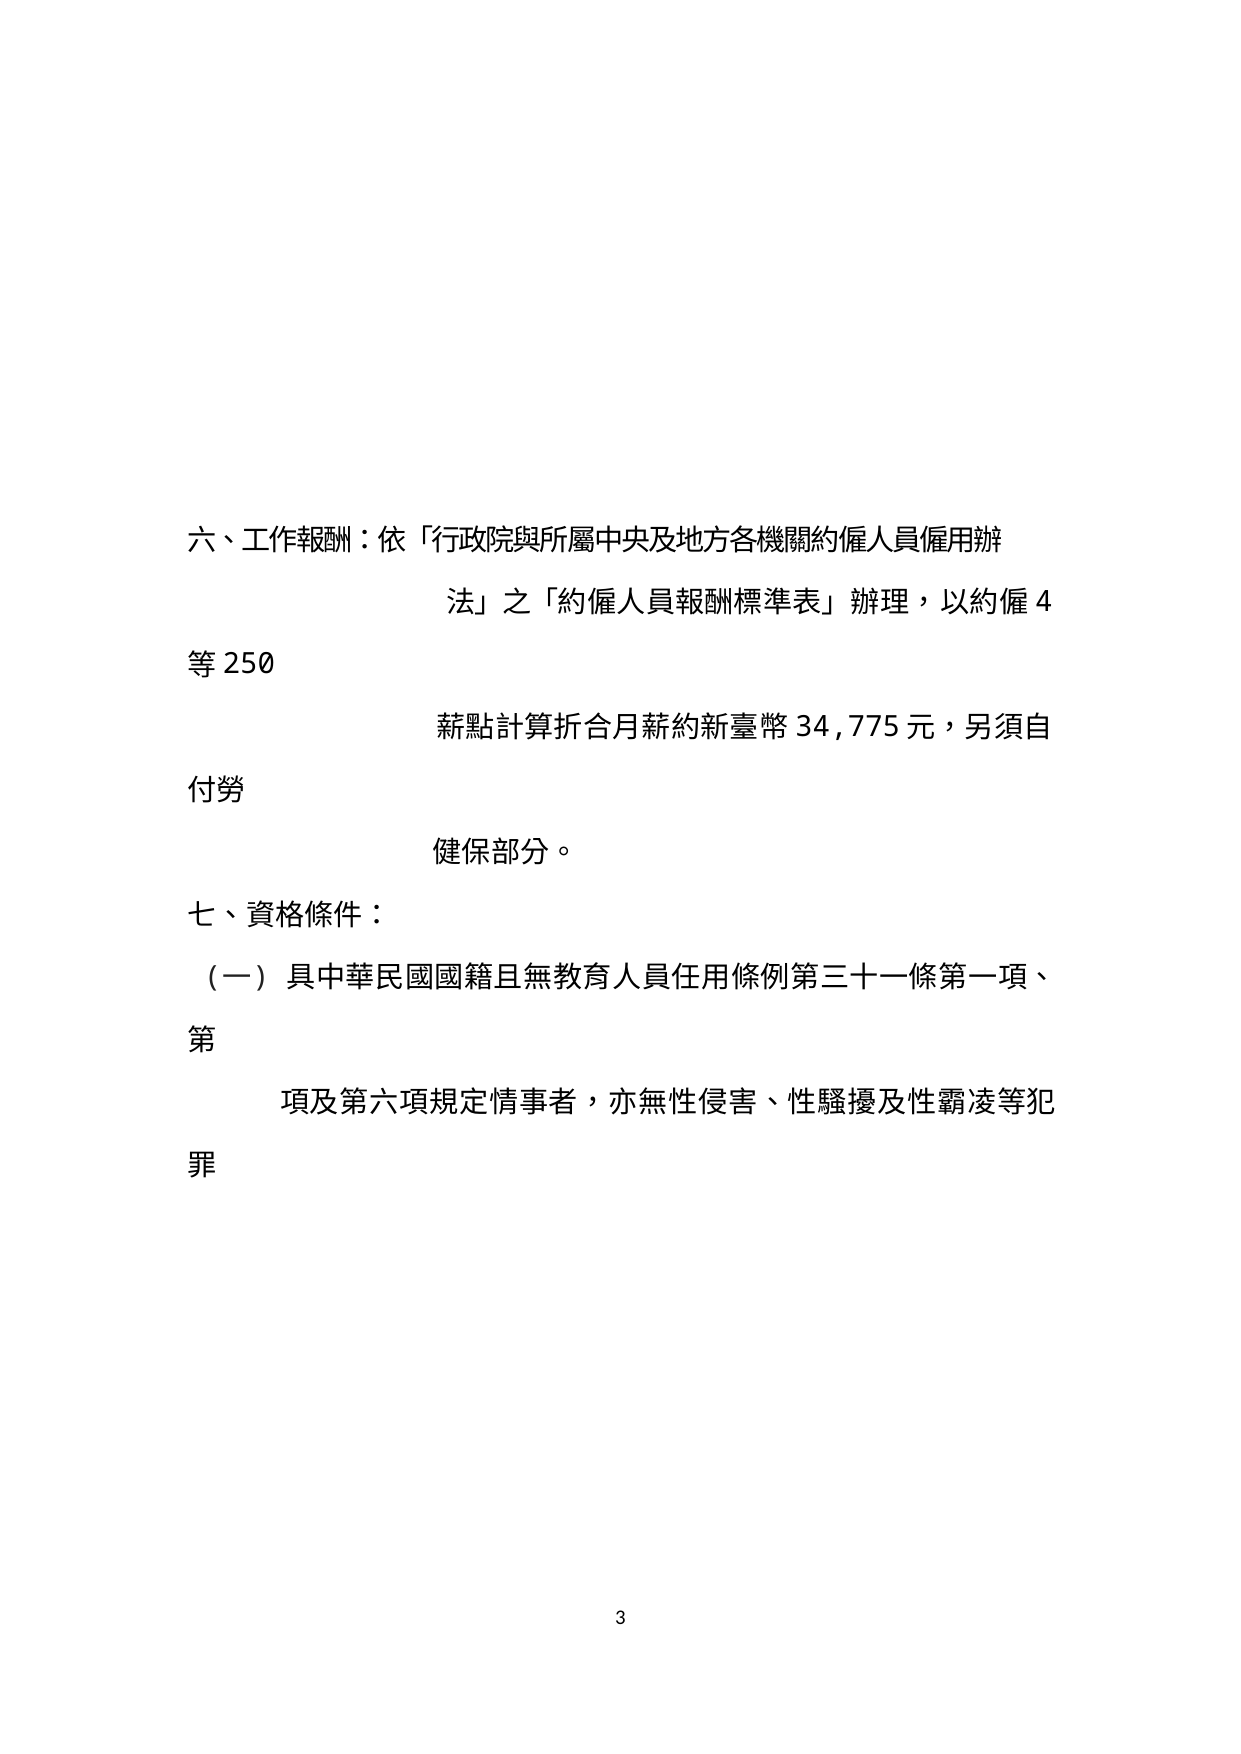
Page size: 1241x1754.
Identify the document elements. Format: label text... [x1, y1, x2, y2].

text 健保部分。 [187, 808, 1053, 871]
text 項及第六項規定情事者，亦無性侵害、性騷擾及性霸凌等犯罪 [187, 1058, 1059, 1183]
text (一) 具中華民國國籍且無教育人員任用條例第三十一條第一項、第 [187, 933, 1059, 1058]
text 六、工作報酬：依「行政院與所屬中央及地方各機關約僱人員僱用辦 [187, 496, 1053, 558]
text 薪點計算折合月薪約新臺幣34,775元，另須自付勞 [187, 683, 1053, 808]
text 七、資格條件： [187, 871, 1053, 933]
text 法」之「約僱人員報酬標準表」辦理，以約僱4等250 [187, 558, 1053, 683]
